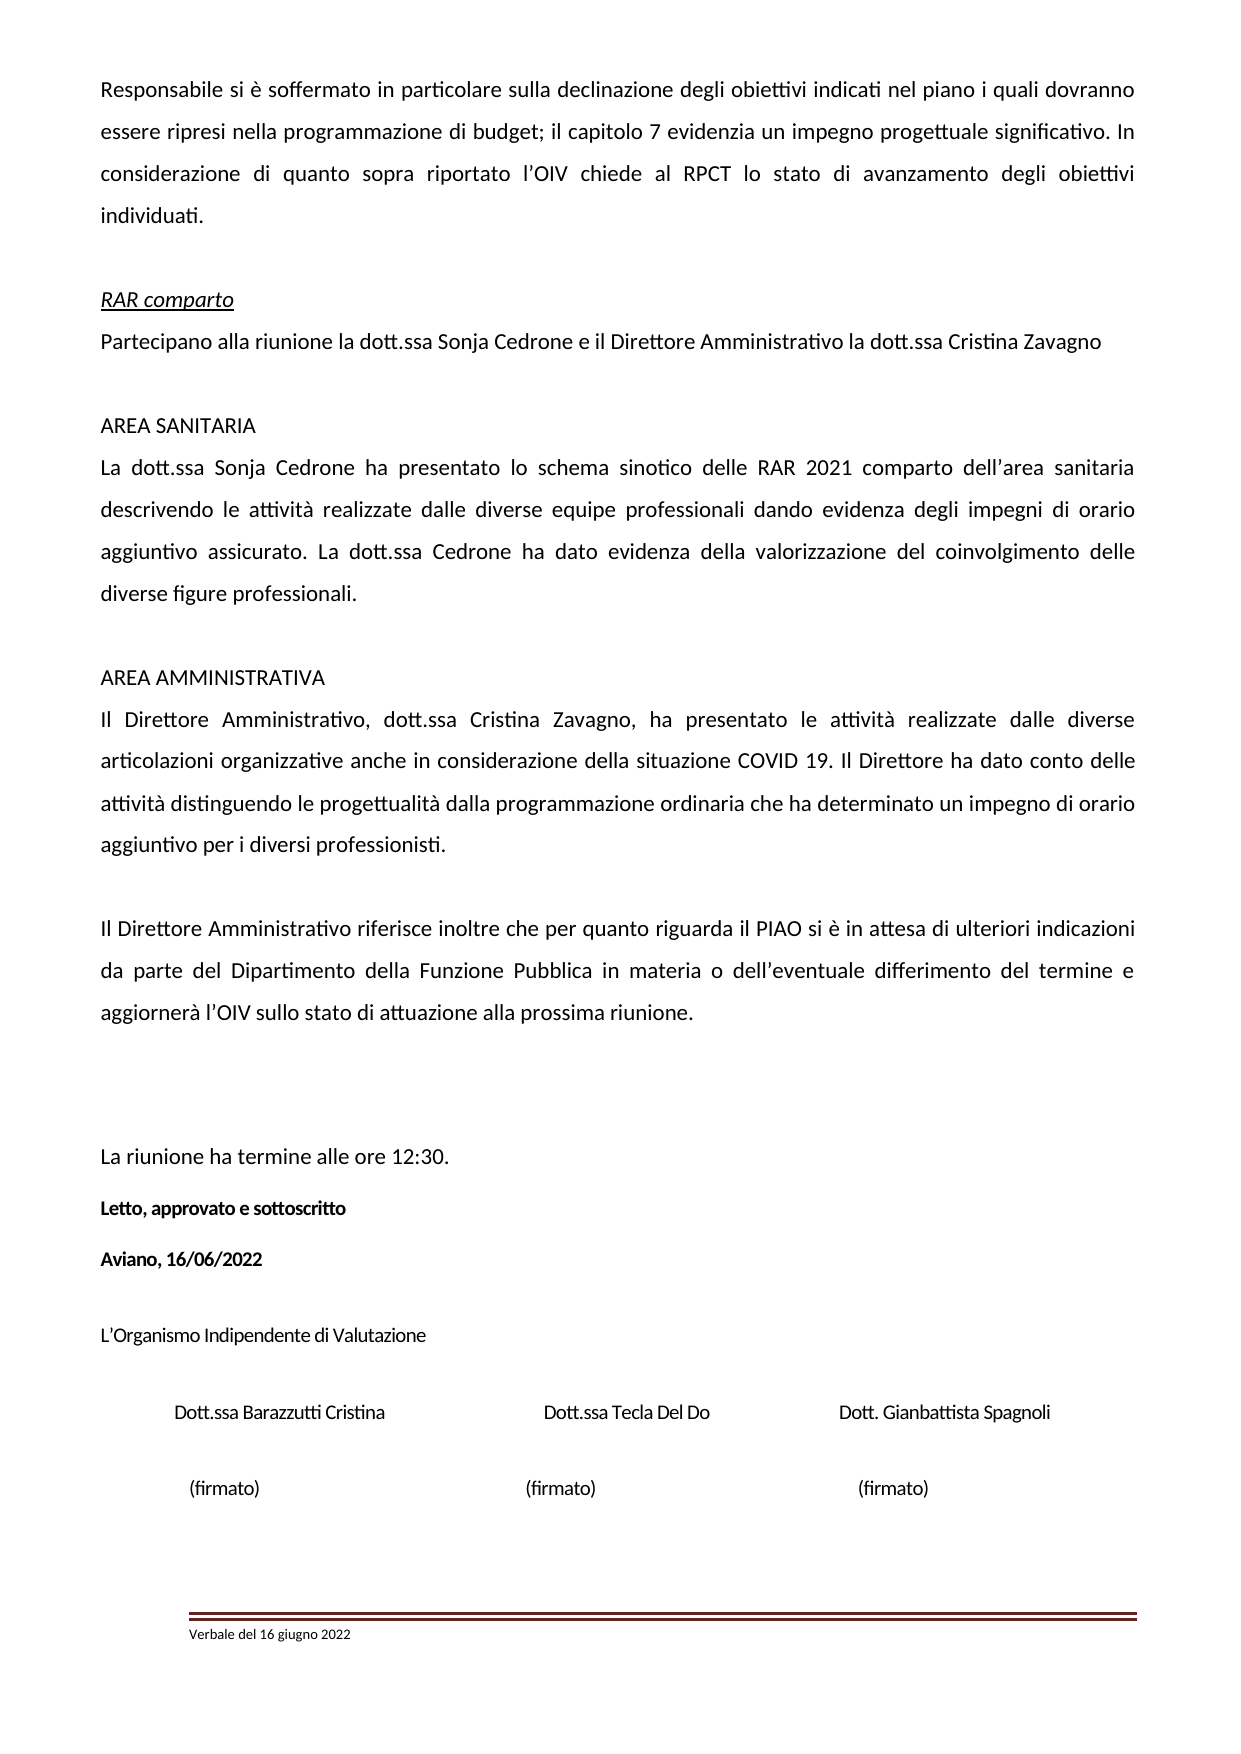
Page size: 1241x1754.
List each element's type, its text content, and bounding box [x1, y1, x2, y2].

text Dott.ssa Barazzutti Cristina Dott.ssa Tecla Del Do Dott. Gianbattista Spagnoli [100, 1399, 1137, 1424]
text Responsabile si è soffermato in particolare sulla declinazione degli obiettivi indicati nel piano i quali dovranno essere ripresi nella programmazione di budget; il capitolo 7 evidenzia un impegno progettuale significativo. In considerazione di quanto sopra riportato l’OIV chiede al RPCT lo stato di avanzamento degli obiettivi individuati. [100, 75, 1137, 229]
text La riunione ha termine alle ore 12:30. [100, 1142, 1137, 1170]
text L’Organismo Indipendente di Valutazione [100, 1323, 1137, 1348]
text AREA AMMINISTRATIVA [100, 663, 1137, 691]
text RAR comparto [100, 285, 1137, 313]
text (firmato) (firmato) (firmato) [189, 1475, 1137, 1501]
text Aviano, 16/06/2022 [100, 1246, 1137, 1272]
text Partecipano alla riunione la dott.ssa Sonja Cedrone e il Direttore Amministrativo la dott.ssa Cristina Zavagno [100, 327, 1137, 355]
text AREA SANITARIA [100, 411, 1137, 439]
text Il Direttore Amministrativo riferisce inoltre che per quanto riguarda il PIAO si è in attesa di ulteriori indicazioni da parte del Dipartimento della Funzione Pubblica in materia o dell’eventuale differimento del termine e aggiornerà l’OIV sullo stato di attuazione alla prossima riunione. [100, 914, 1137, 1027]
text La dott.ssa Sonja Cedrone ha presentato lo schema sinotico delle RAR 2021 comparto dell’area sanitaria descrivendo le attività realizzate dalle diverse equipe professionali dando evidenza degli impegni di orario aggiuntivo assicurato. La dott.ssa Cedrone ha dato evidenza della valorizzazione del coinvolgimento delle diverse figure professionali. [100, 453, 1137, 607]
text Letto, approvato e sottoscritto [100, 1196, 1137, 1221]
text Il Direttore Amministrativo, dott.ssa Cristina Zavagno, ha presentato le attività realizzate dalle diverse articolazioni organizzative anche in considerazione della situazione COVID 19. Il Direttore ha dato conto delle attività distinguendo le progettualità dalla programmazione ordinaria che ha determinato un impegno di orario aggiuntivo per i diversi professionisti. [100, 705, 1137, 859]
